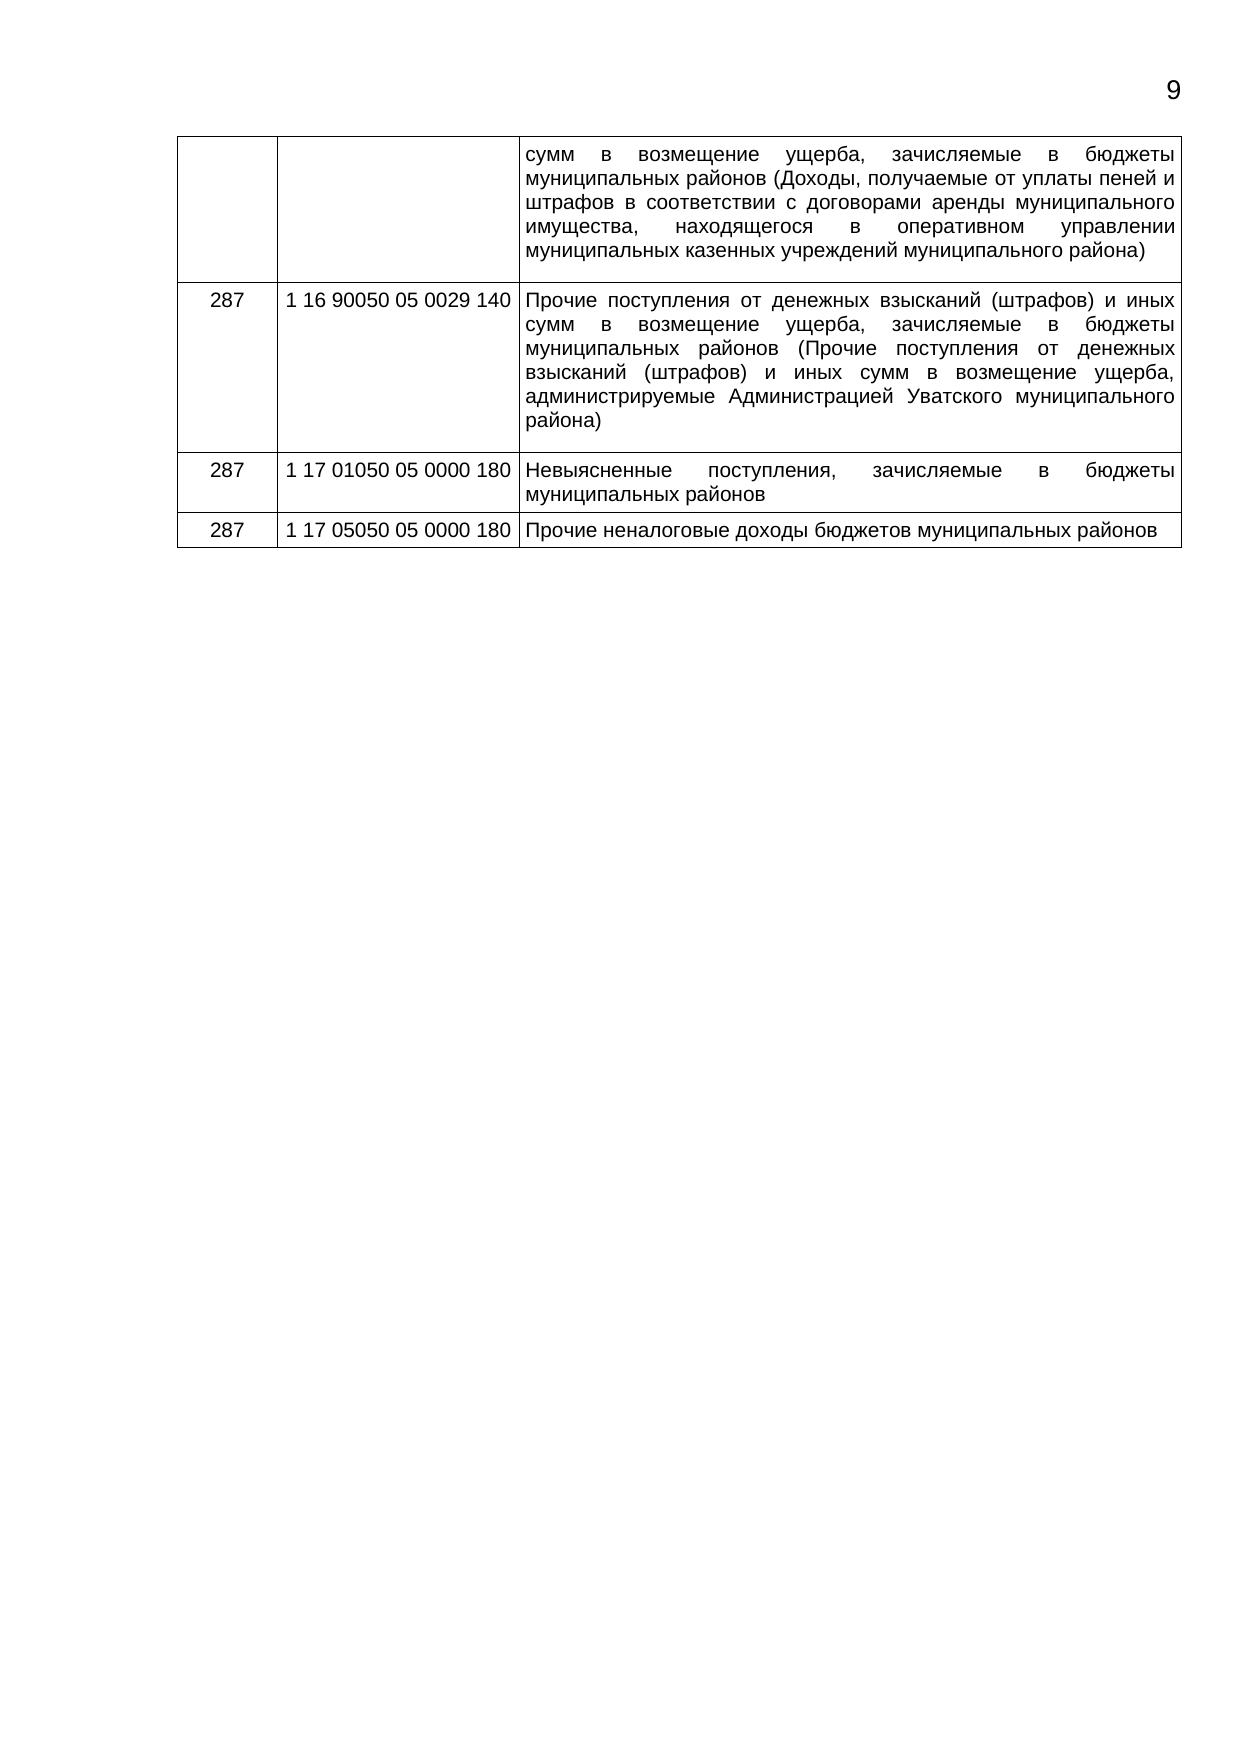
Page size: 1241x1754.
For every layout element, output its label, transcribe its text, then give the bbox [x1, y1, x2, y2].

table_cell 1 16 90050 05 0029 140 [278, 283, 519, 452]
table_cell 287 [178, 283, 277, 452]
table_cell Прочие поступления от денежных взысканий (штрафов) и иных сумм в возмещение ущерба, зачисляемые в бюджеты муниципальных районов (Прочие поступления от денежных взысканий (штрафов) и иных сумм в возмещение ущерба, администрируемые Администрацией Уватского муниципального района) [520, 283, 1181, 452]
table_cell [278, 137, 519, 282]
table_cell 287 [178, 513, 277, 547]
table_cell [178, 137, 277, 282]
table_cell Прочие неналоговые доходы бюджетов муниципальных районов [520, 513, 1181, 547]
table_cell 1 17 01050 05 0000 180 [278, 453, 519, 512]
table_cell Невыясненные поступления, зачисляемые в бюджеты муниципальных районов [520, 453, 1181, 512]
table_cell 287 [178, 453, 277, 512]
table_cell сумм в возмещение ущерба, зачисляемые в бюджеты муниципальных районов (Доходы, получаемые от уплаты пеней и штрафов в соответствии с договорами аренды муниципального имущества, находящегося в оперативном управлении муниципальных казенных учреждений муниципального района) [520, 137, 1181, 282]
table_cell 1 17 05050 05 0000 180 [278, 513, 519, 547]
